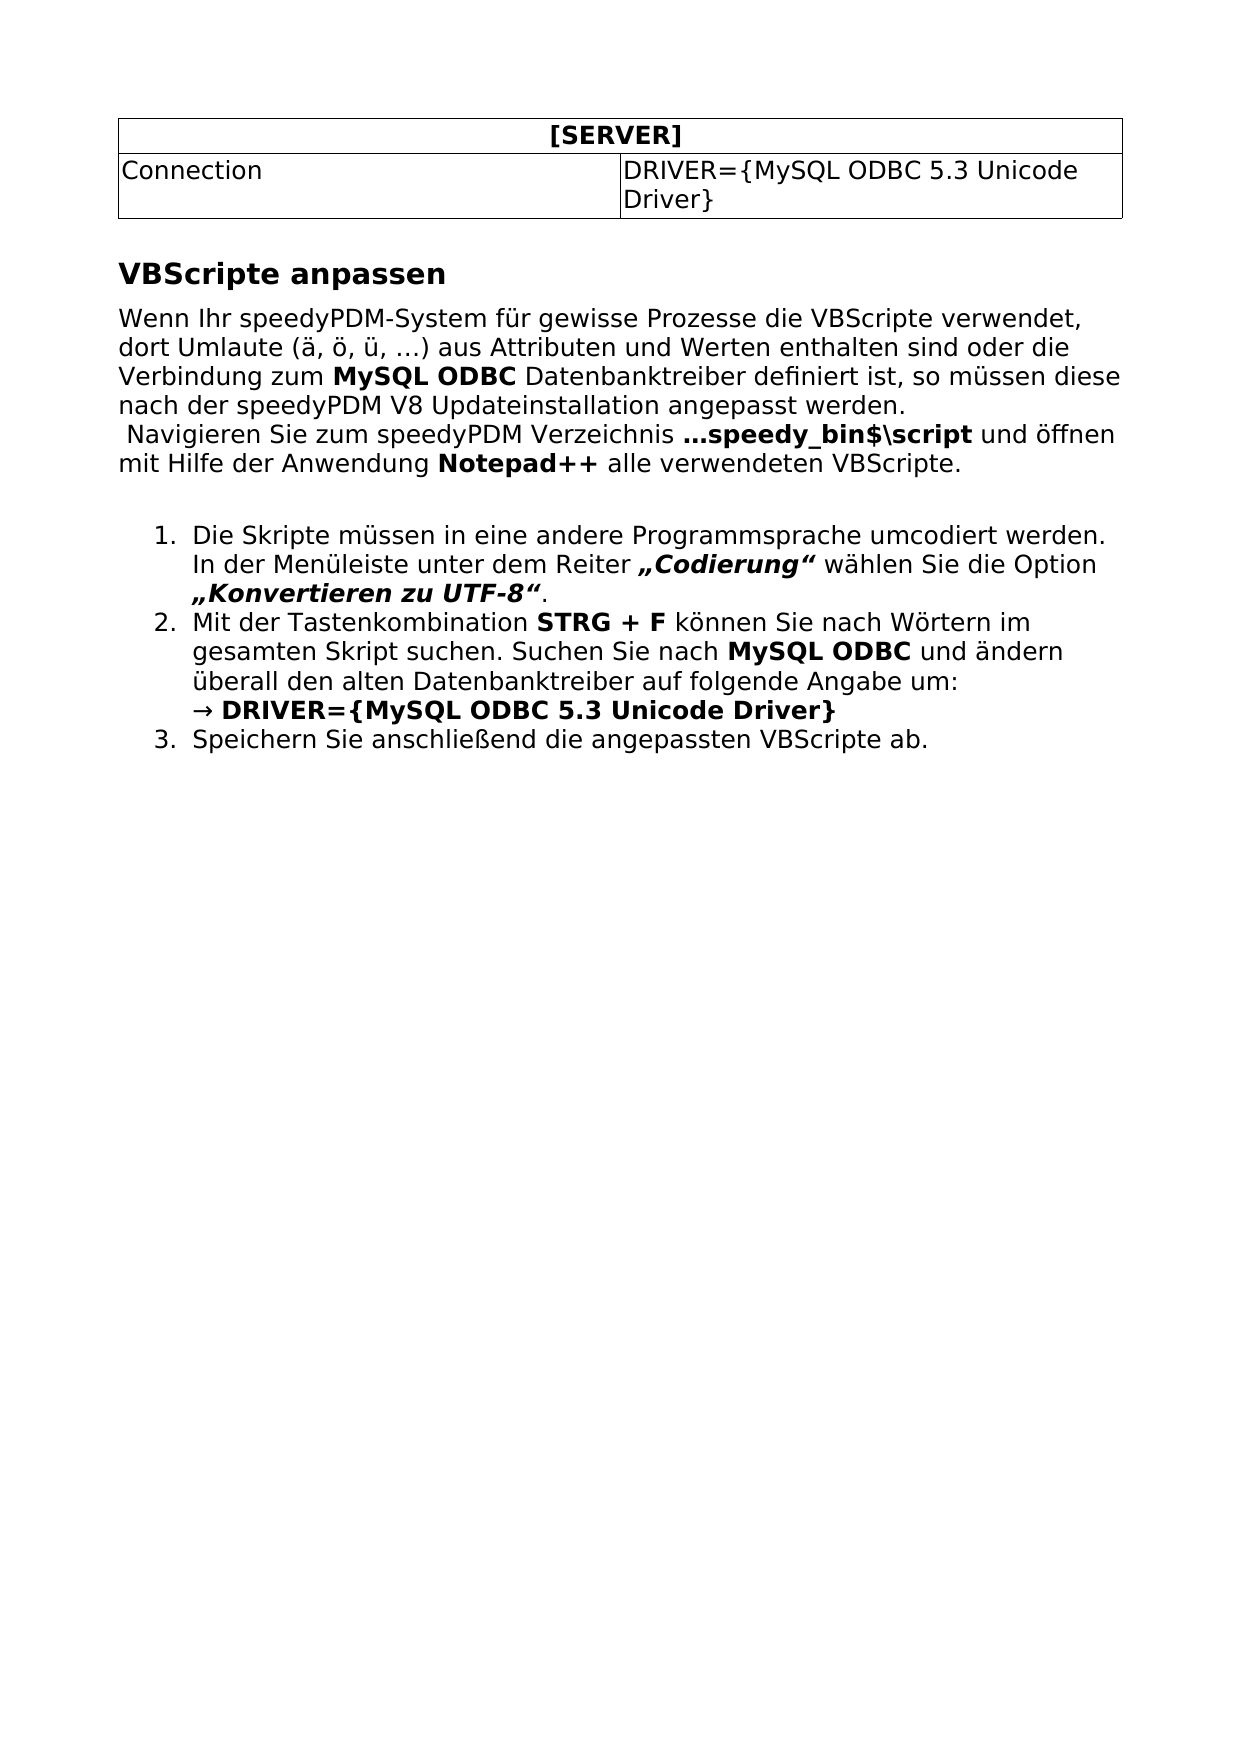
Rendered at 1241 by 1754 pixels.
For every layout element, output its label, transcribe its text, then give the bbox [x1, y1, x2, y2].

table_header [SERVER] [119, 119, 1122, 153]
table_cell Connection [119, 154, 620, 217]
text Wenn Ihr speedyPDM-System für gewisse Prozesse die VBScripte verwendet, dort Umlaute (ä, ö, ü, …) aus Attributen und Werten enthalten sind oder die Verbindung zum MySQL ODBC Datenbanktreiber definiert ist, so müssen diese nach der speedyPDM V8 Updateinstallation angepasst werden. Navigieren Sie zum speedyPDM Verzeichnis …speedy_bin$\script und öffnen mit Hilfe der Anwendung Notepad++ alle verwendeten VBScripte. [118, 304, 1122, 479]
list Die Skripte müssen in eine andere Programmsprache umcodiert werden. In der Menüleiste unter dem Reiter „Codierung“ wählen Sie die Option „Konvertieren zu UTF-8“. [177, 521, 1122, 608]
subtitle VBScripte anpassen [118, 257, 1122, 291]
table_cell DRIVER={MySQL ODBC 5.3 Unicode Driver} [621, 154, 1122, 217]
list Speichern Sie anschließend die angepassten VBScripte ab. [177, 725, 1122, 754]
list Mit der Tastenkombination STRG + F können Sie nach Wörtern im gesamten Skript suchen. Suchen Sie nach MySQL ODBC und ändern überall den alten Datenbanktreiber auf folgende Angabe um: → DRIVER={MySQL ODBC 5.3 Unicode Driver} [177, 608, 1122, 725]
